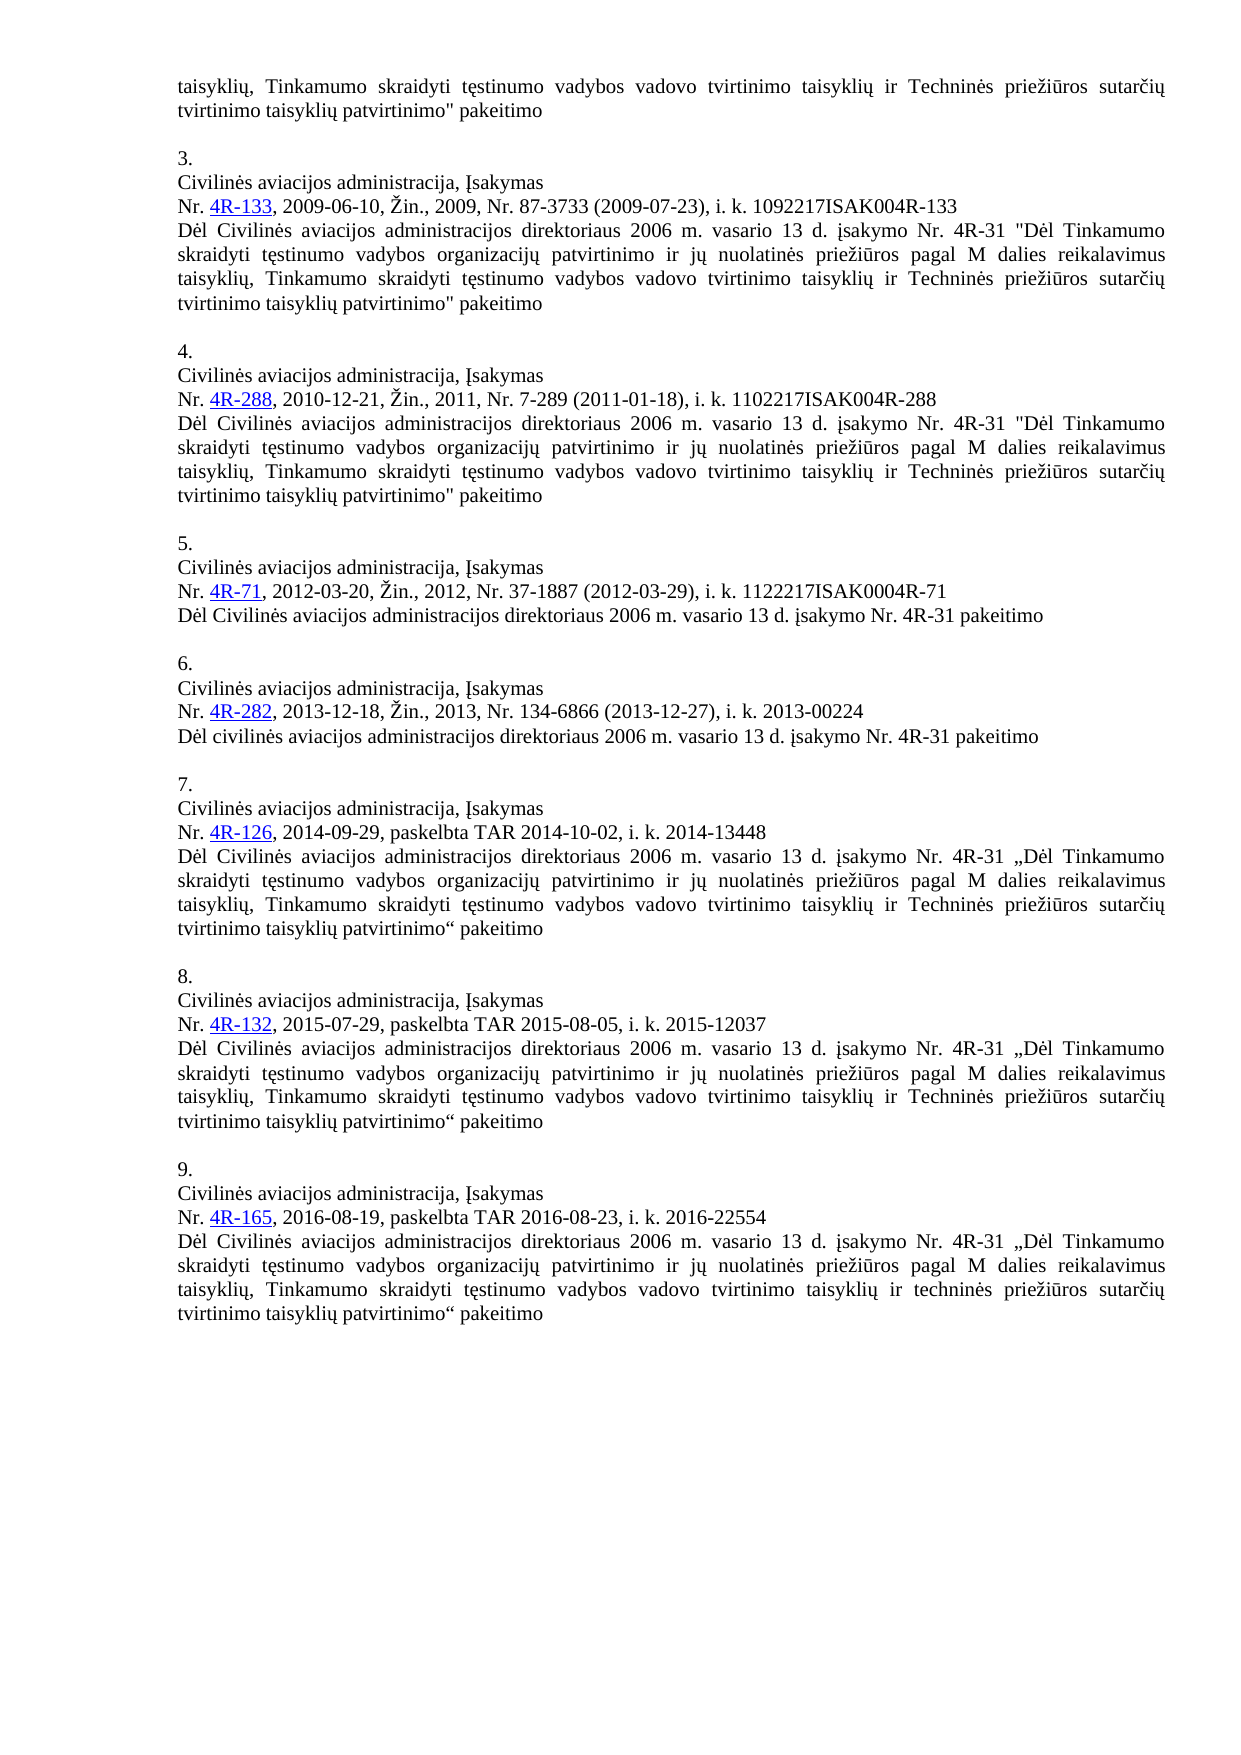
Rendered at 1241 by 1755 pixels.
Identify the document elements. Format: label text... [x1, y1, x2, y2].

text Dėl Civilinės aviacijos administracijos direktoriaus 2006 m. vasario 13 d. įsakymo Nr. 4R-31 pakeitimo [177, 603, 1166, 627]
text 9. [177, 1157, 1166, 1181]
text Civilinės aviacijos administracija, Įsakymas [177, 675, 1166, 699]
text Civilinės aviacijos administracija, Įsakymas [177, 170, 1166, 194]
text 5. [177, 531, 1166, 555]
text Dėl Civilinės aviacijos administracijos direktoriaus 2006 m. vasario 13 d. įsakymo Nr. 4R-31 „Dėl Tinkamumo skraidyti tęstinumo vadybos organizacijų patvirtinimo ir jų nuolatinės priežiūros pagal M dalies reikalavimus taisyklių, Tinkamumo skraidyti tęstinumo vadybos vadovo tvirtinimo taisyklių ir Techninės priežiūros sutarčių tvirtinimo taisyklių patvirtinimo“ pakeitimo [177, 1036, 1166, 1133]
text Nr. 4R-165, 2016-08-19, paskelbta TAR 2016-08-23, i. k. 2016-22554 [177, 1205, 1166, 1229]
text Nr. 4R-71, 2012-03-20, Žin., 2012, Nr. 37-1887 (2012-03-29), i. k. 1122217ISAK0004R-71 [177, 579, 1166, 603]
text Nr. 4R-288, 2010-12-21, Žin., 2011, Nr. 7-289 (2011-01-18), i. k. 1102217ISAK004R-288 [177, 387, 1166, 411]
text Civilinės aviacijos administracija, Įsakymas [177, 988, 1166, 1012]
text 7. [177, 772, 1166, 796]
text Dėl Civilinės aviacijos administracijos direktoriaus 2006 m. vasario 13 d. įsakymo Nr. 4R-31 „Dėl Tinkamumo skraidyti tęstinumo vadybos organizacijų patvirtinimo ir jų nuolatinės priežiūros pagal M dalies reikalavimus taisyklių, Tinkamumo skraidyti tęstinumo vadybos vadovo tvirtinimo taisyklių ir Techninės priežiūros sutarčių tvirtinimo taisyklių patvirtinimo“ pakeitimo [177, 844, 1166, 940]
text Dėl Civilinės aviacijos administracijos direktoriaus 2006 m. vasario 13 d. įsakymo Nr. 4R-31 "Dėl Tinkamumo skraidyti tęstinumo vadybos organizacijų patvirtinimo ir jų nuolatinės priežiūros pagal M dalies reikalavimus taisyklių, Tinkamumo skraidyti tęstinumo vadybos vadovo tvirtinimo taisyklių ir Techninės priežiūros sutarčių tvirtinimo taisyklių patvirtinimo" pakeitimo [177, 411, 1166, 507]
text Civilinės aviacijos administracija, Įsakymas [177, 796, 1166, 820]
text Nr. 4R-133, 2009-06-10, Žin., 2009, Nr. 87-3733 (2009-07-23), i. k. 1092217ISAK004R-133 [177, 194, 1166, 218]
text Dėl civilinės aviacijos administracijos direktoriaus 2006 m. vasario 13 d. įsakymo Nr. 4R-31 pakeitimo [177, 723, 1166, 748]
text taisyklių, Tinkamumo skraidyti tęstinumo vadybos vadovo tvirtinimo taisyklių ir Techninės priežiūros sutarčių tvirtinimo taisyklių patvirtinimo" pakeitimo [177, 74, 1166, 122]
text 6. [177, 651, 1166, 675]
text 8. [177, 964, 1166, 988]
text 3. [177, 146, 1166, 170]
text 4. [177, 338, 1166, 363]
text Civilinės aviacijos administracija, Įsakymas [177, 555, 1166, 579]
text Civilinės aviacijos administracija, Įsakymas [177, 363, 1166, 387]
text Nr. 4R-282, 2013-12-18, Žin., 2013, Nr. 134-6866 (2013-12-27), i. k. 2013-00224 [177, 699, 1166, 723]
text Civilinės aviacijos administracija, Įsakymas [177, 1181, 1166, 1205]
text Nr. 4R-126, 2014-09-29, paskelbta TAR 2014-10-02, i. k. 2014-13448 [177, 820, 1166, 844]
text Dėl Civilinės aviacijos administracijos direktoriaus 2006 m. vasario 13 d. įsakymo Nr. 4R-31 „Dėl Tinkamumo skraidyti tęstinumo vadybos organizacijų patvirtinimo ir jų nuolatinės priežiūros pagal M dalies reikalavimus taisyklių, Tinkamumo skraidyti tęstinumo vadybos vadovo tvirtinimo taisyklių ir techninės priežiūros sutarčių tvirtinimo taisyklių patvirtinimo“ pakeitimo [177, 1229, 1166, 1325]
text Dėl Civilinės aviacijos administracijos direktoriaus 2006 m. vasario 13 d. įsakymo Nr. 4R-31 "Dėl Tinkamumo skraidyti tęstinumo vadybos organizacijų patvirtinimo ir jų nuolatinės priežiūros pagal M dalies reikalavimus taisyklių, Tinkamumo skraidyti tęstinumo vadybos vadovo tvirtinimo taisyklių ir Techninės priežiūros sutarčių tvirtinimo taisyklių patvirtinimo" pakeitimo [177, 218, 1166, 314]
text Nr. 4R-132, 2015-07-29, paskelbta TAR 2015-08-05, i. k. 2015-12037 [177, 1012, 1166, 1036]
